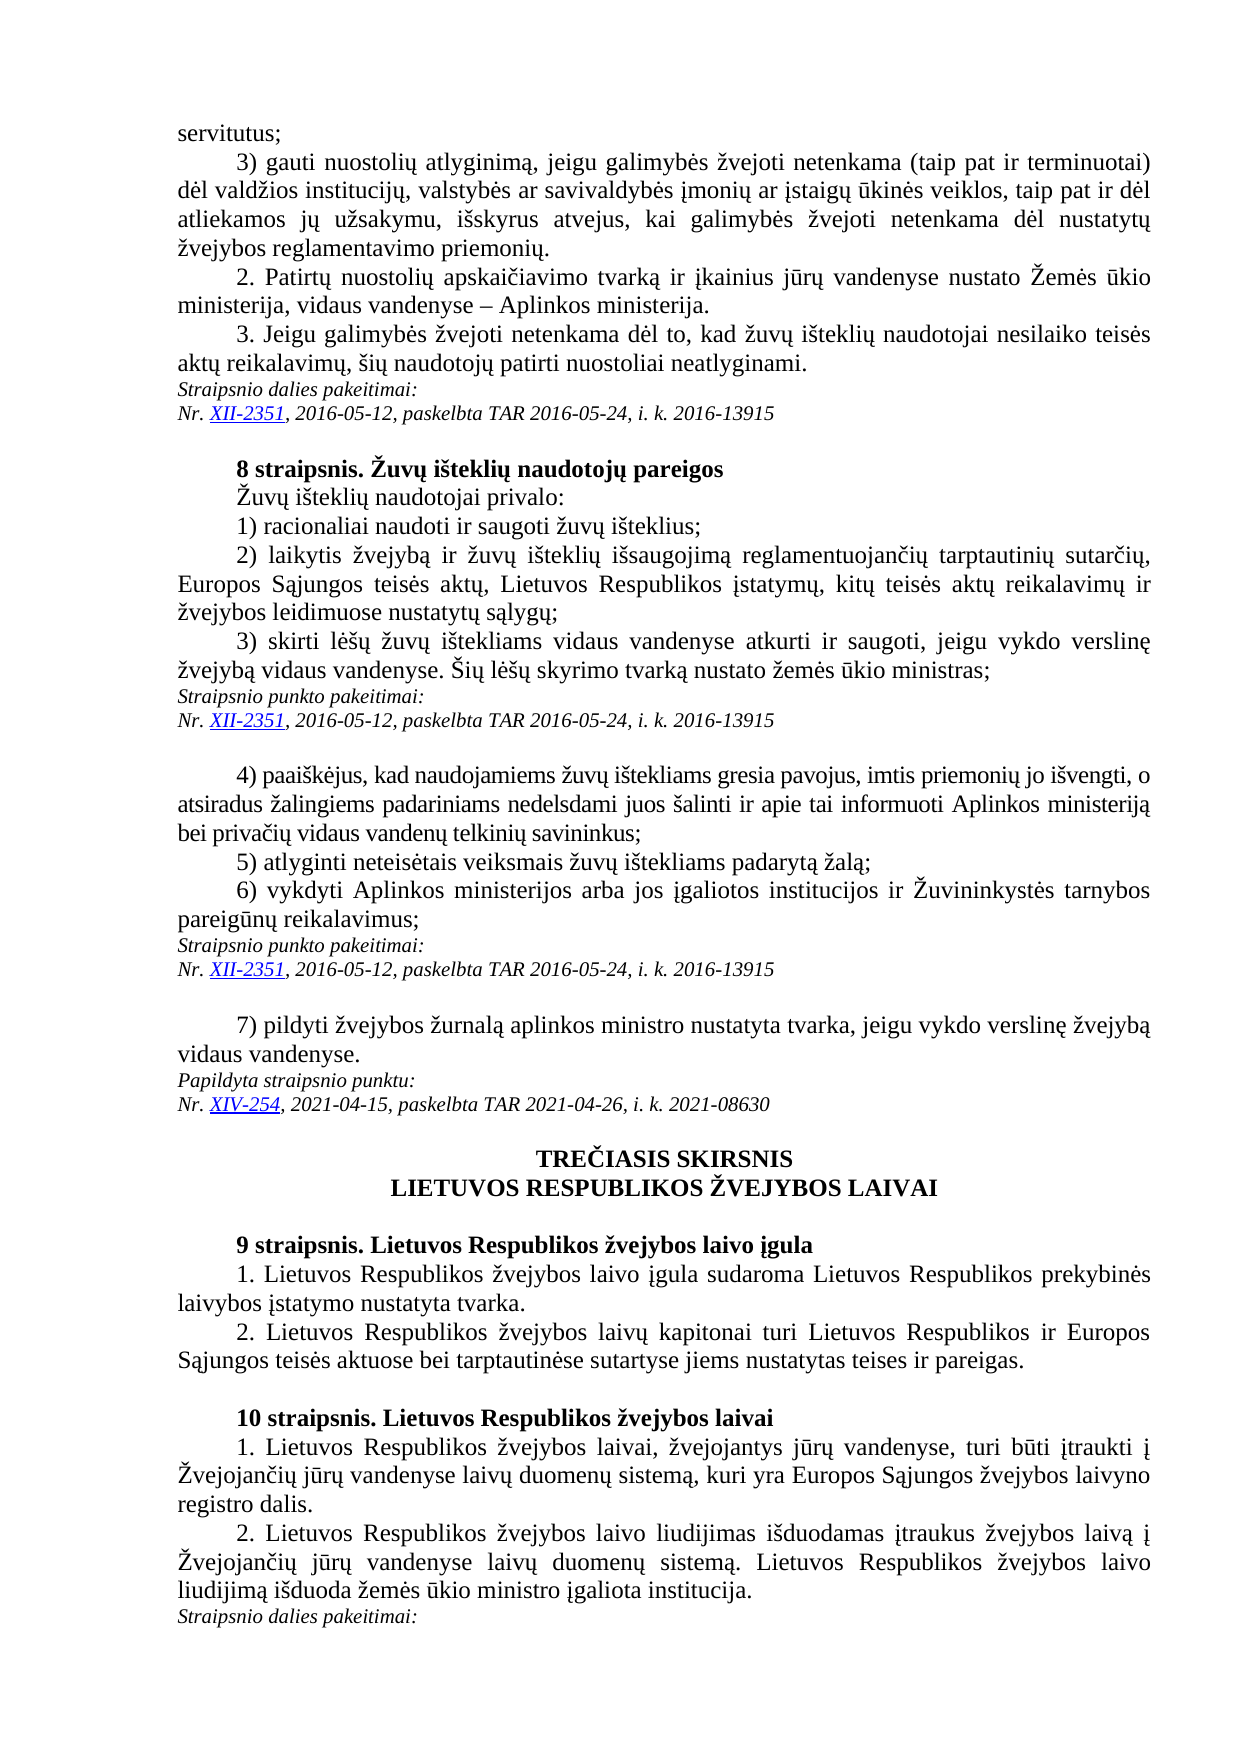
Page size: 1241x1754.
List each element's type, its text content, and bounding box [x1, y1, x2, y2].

text Nr. XIV-254, 2021-04-15, paskelbta TAR 2021-04-26, i. k. 2021-08630 [177, 1092, 1152, 1116]
text 5) atlyginti neteisėtais veiksmais žuvų ištekliams padarytą žalą; [177, 847, 1152, 876]
text Papildyta straipsnio punktu: [177, 1067, 1152, 1092]
text 2. Patirtų nuostolių apskaičiavimo tvarką ir įkainius jūrų vandenyse nustato Žemės ūkio ministerija, vidaus vandenyse – Aplinkos ministerija. [177, 262, 1152, 319]
text 4) paaiškėjus, kad naudojamiems žuvų ištekliams gresia pavojus, imtis priemonių jo išvengti, o atsiradus žalingiems padariniams nedelsdami juos šalinti ir apie tai informuoti Aplinkos ministeriją bei privačių vidaus vandenų telkinių savininkus; [177, 761, 1152, 847]
text 9 straipsnis. Lietuvos Respublikos žvejybos laivo įgula [177, 1231, 1152, 1259]
text Straipsnio dalies pakeitimai: [177, 1604, 1152, 1628]
text 2. Lietuvos Respublikos žvejybos laivo liudijimas išduodamas įtraukus žvejybos laivą į Žvejojančių jūrų vandenyse laivų duomenų sistemą. Lietuvos Respublikos žvejybos laivo liudijimą išduoda žemės ūkio ministro įgaliota institucija. [177, 1518, 1152, 1604]
text Nr. XII-2351, 2016-05-12, paskelbta TAR 2016-05-24, i. k. 2016-13915 [177, 401, 1152, 425]
text servitutus; [177, 118, 1152, 147]
text Straipsnio dalies pakeitimai: [177, 377, 1152, 401]
text 3) skirti lėšų žuvų ištekliams vidaus vandenyse atkurti ir saugoti, jeigu vykdo verslinę žvejybą vidaus vandenyse. Šių lėšų skyrimo tvarką nustato žemės ūkio ministras; [177, 626, 1152, 684]
text Nr. XII-2351, 2016-05-12, paskelbta TAR 2016-05-24, i. k. 2016-13915 [177, 708, 1152, 732]
text 10 straipsnis. Lietuvos Respublikos žvejybos laivai [177, 1403, 1152, 1432]
text Nr. XII-2351, 2016-05-12, paskelbta TAR 2016-05-24, i. k. 2016-13915 [177, 957, 1152, 981]
text Straipsnio punkto pakeitimai: [177, 684, 1152, 708]
text Straipsnio punkto pakeitimai: [177, 933, 1152, 957]
text 3) gauti nuostolių atlyginimą, jeigu galimybės žvejoti netenkama (taip pat ir terminuotai) dėl valdžios institucijų, valstybės ar savivaldybės įmonių ar įstaigų ūkinės veiklos, taip pat ir dėl atliekamos jų užsakymu, išskyrus atvejus, kai galimybės žvejoti netenkama dėl nustatytų žvejybos reglamentavimo priemonių. [177, 147, 1152, 262]
text 6) vykdyti Aplinkos ministerijos arba jos įgaliotos institucijos ir Žuvininkystės tarnybos pareigūnų reikalavimus; [177, 876, 1152, 933]
text LIETUVOS RESPUBLIKOS ŽVEJYBOS LAIVAI [177, 1173, 1152, 1202]
text 7) pildyti žvejybos žurnalą aplinkos ministro nustatyta tvarka, jeigu vykdo verslinę žvejybą vidaus vandenyse. [177, 1010, 1152, 1067]
text 2. Lietuvos Respublikos žvejybos laivų kapitonai turi Lietuvos Respublikos ir Europos Sąjungos teisės aktuose bei tarptautinėse sutartyse jiems nustatytas teises ir pareigas. [177, 1317, 1152, 1374]
text TREČIASIS SKIRSNIS [177, 1144, 1152, 1173]
text 1. Lietuvos Respublikos žvejybos laivo įgula sudaroma Lietuvos Respublikos prekybinės laivybos įstatymo nustatyta tvarka. [177, 1259, 1152, 1317]
text 2) laikytis žvejybą ir žuvų išteklių išsaugojimą reglamentuojančių tarptautinių sutarčių, Europos Sąjungos teisės aktų, Lietuvos Respublikos įstatymų, kitų teisės aktų reikalavimų ir žvejybos leidimuose nustatytų sąlygų; [177, 540, 1152, 626]
text 8 straipsnis. Žuvų išteklių naudotojų pareigos [177, 454, 1152, 482]
text 1. Lietuvos Respublikos žvejybos laivai, žvejojantys jūrų vandenyse, turi būti įtraukti į Žvejojančių jūrų vandenyse laivų duomenų sistemą, kuri yra Europos Sąjungos žvejybos laivyno registro dalis. [177, 1432, 1152, 1518]
text Žuvų išteklių naudotojai privalo: [177, 482, 1152, 511]
text 1) racionaliai naudoti ir saugoti žuvų išteklius; [177, 511, 1152, 540]
text 3. Jeigu galimybės žvejoti netenkama dėl to, kad žuvų išteklių naudotojai nesilaiko teisės aktų reikalavimų, šių naudotojų patirti nuostoliai neatlyginami. [177, 319, 1152, 377]
